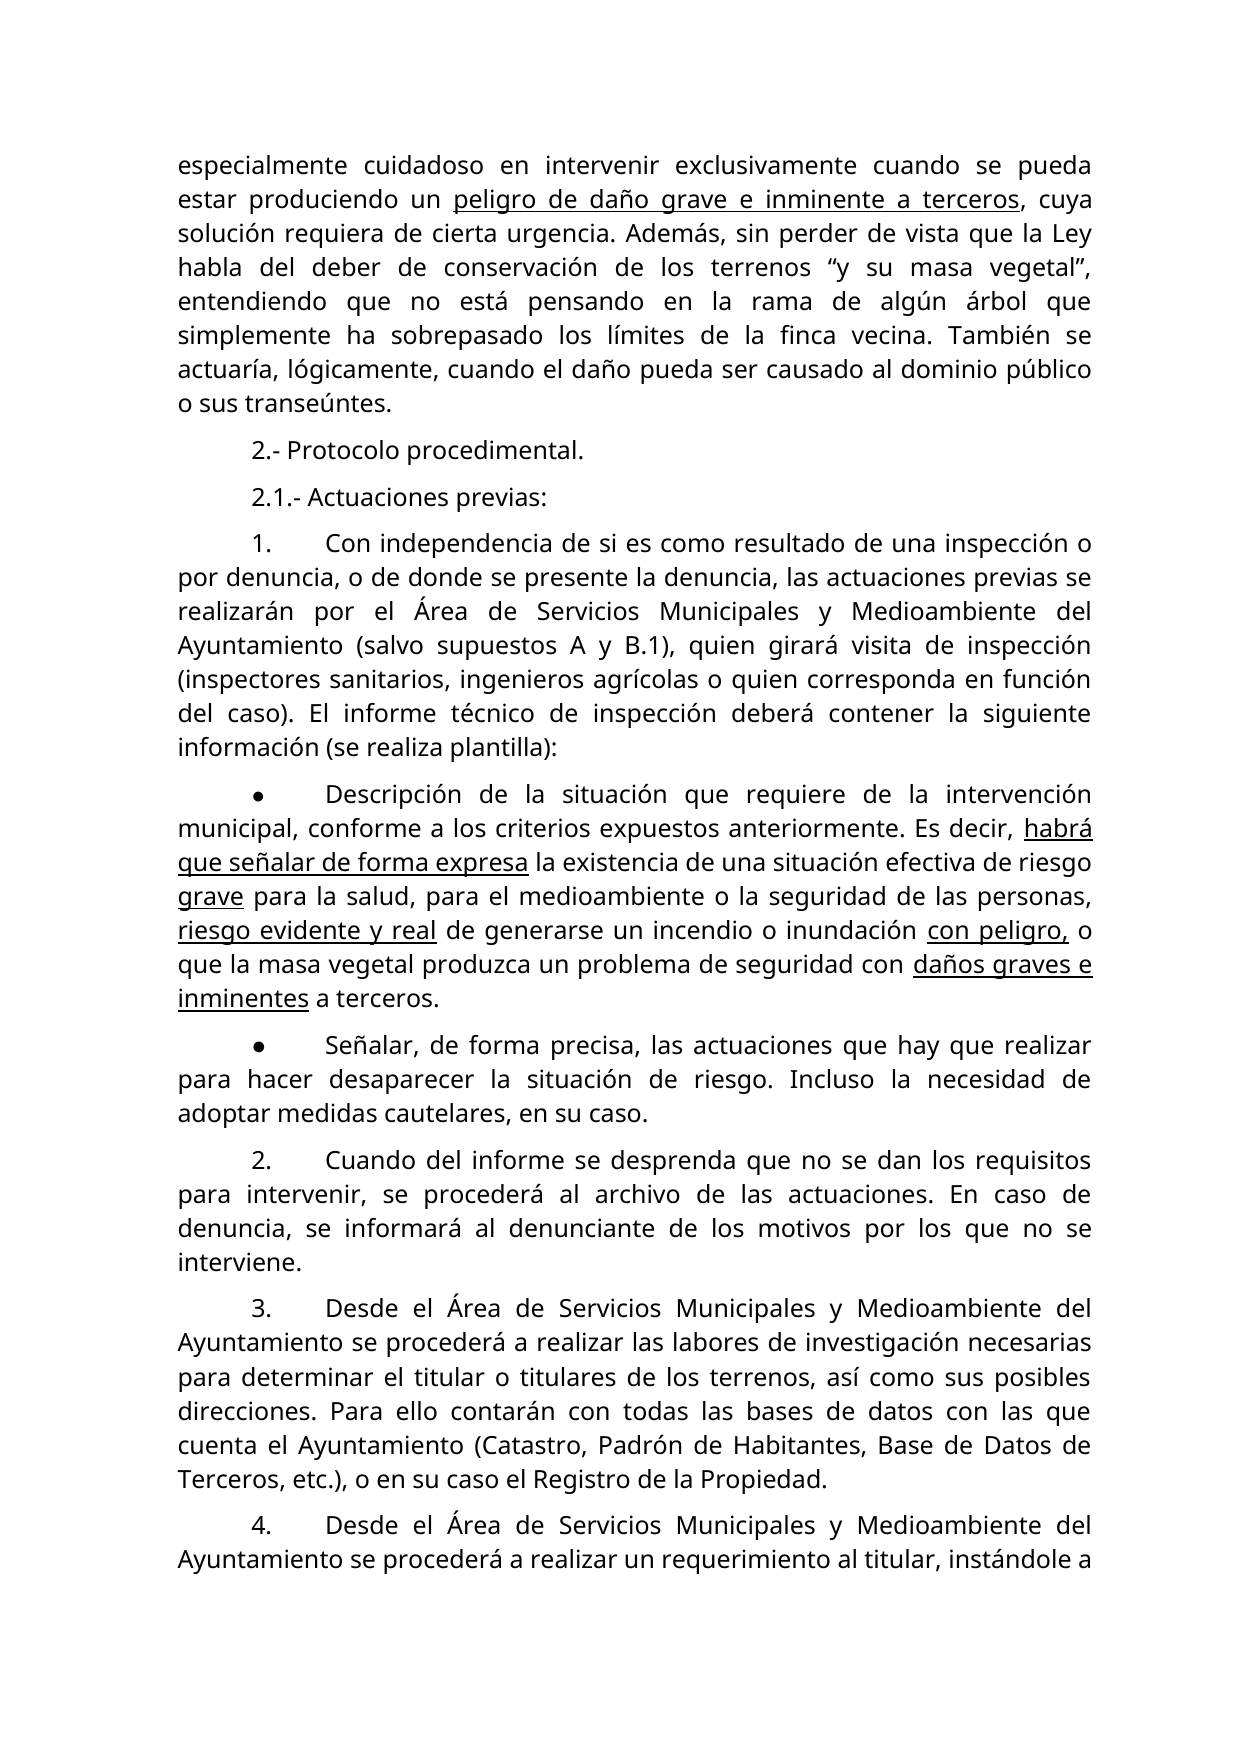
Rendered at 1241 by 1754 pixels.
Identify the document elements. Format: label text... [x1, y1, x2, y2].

text 2.1.- Actuaciones previas: [177, 479, 1093, 513]
list Desde el Área de Servicios Municipales y Medioambiente del Ayuntamiento se procederá a realizar las labores de investigación necesarias para determinar el titular o titulares de los terrenos, así como sus posibles direcciones. Para ello contarán con todas las bases de datos con las que cuenta el Ayuntamiento (Catastro, Padrón de Habitantes, Base de Datos de Terceros, etc.), o en su caso el Registro de la Propiedad. [177, 1291, 1093, 1495]
text 2.- Protocolo procedimental. [177, 433, 1093, 467]
list Señalar, de forma precisa, las actuaciones que hay que realizar para hacer desaparecer la situación de riesgo. Incluso la necesidad de adoptar medidas cautelares, en su caso. [177, 1028, 1093, 1130]
list Desde el Área de Servicios Municipales y Medioambiente del Ayuntamiento se procederá a realizar un requerimiento al titular, instándole a [177, 1508, 1093, 1576]
list Cuando del informe se desprenda que no se dan los requisitos para intervenir, se procederá al archivo de las actuaciones. En caso de denuncia, se informará al denunciante de los motivos por los que no se interviene. [177, 1142, 1093, 1278]
list Descripción de la situación que requiere de la intervención municipal, conforme a los criterios expuestos anteriormente. Es decir, habrá que señalar de forma expresa la existencia de una situación efectiva de riesgo grave para la salud, para el medioambiente o la seguridad de las personas, riesgo evidente y real de generarse un incendio o inundación con peligro, o que la masa vegetal produzca un problema de seguridad con daños graves e inminentes a terceros. [177, 777, 1093, 1015]
list especialmente cuidadoso en intervenir exclusivamente cuando se pueda estar produciendo un peligro de daño grave e inminente a terceros, cuya solución requiera de cierta urgencia. Además, sin perder de vista que la Ley habla del deber de conservación de los terrenos “y su masa vegetal”, entendiendo que no está pensando en la rama de algún árbol que simplemente ha sobrepasado los límites de la finca vecina. También se actuaría, lógicamente, cuando el daño pueda ser causado al dominio público o sus transeúntes. [177, 148, 1093, 420]
list Con independencia de si es como resultado de una inspección o por denuncia, o de donde se presente la denuncia, las actuaciones previas se realizarán por el Área de Servicios Municipales y Medioambiente del Ayuntamiento (salvo supuestos A y B.1), quien girará visita de inspección (inspectores sanitarios, ingenieros agrícolas o quien corresponda en función del caso). El informe técnico de inspección deberá contener la siguiente información (se realiza plantilla): [177, 526, 1093, 764]
